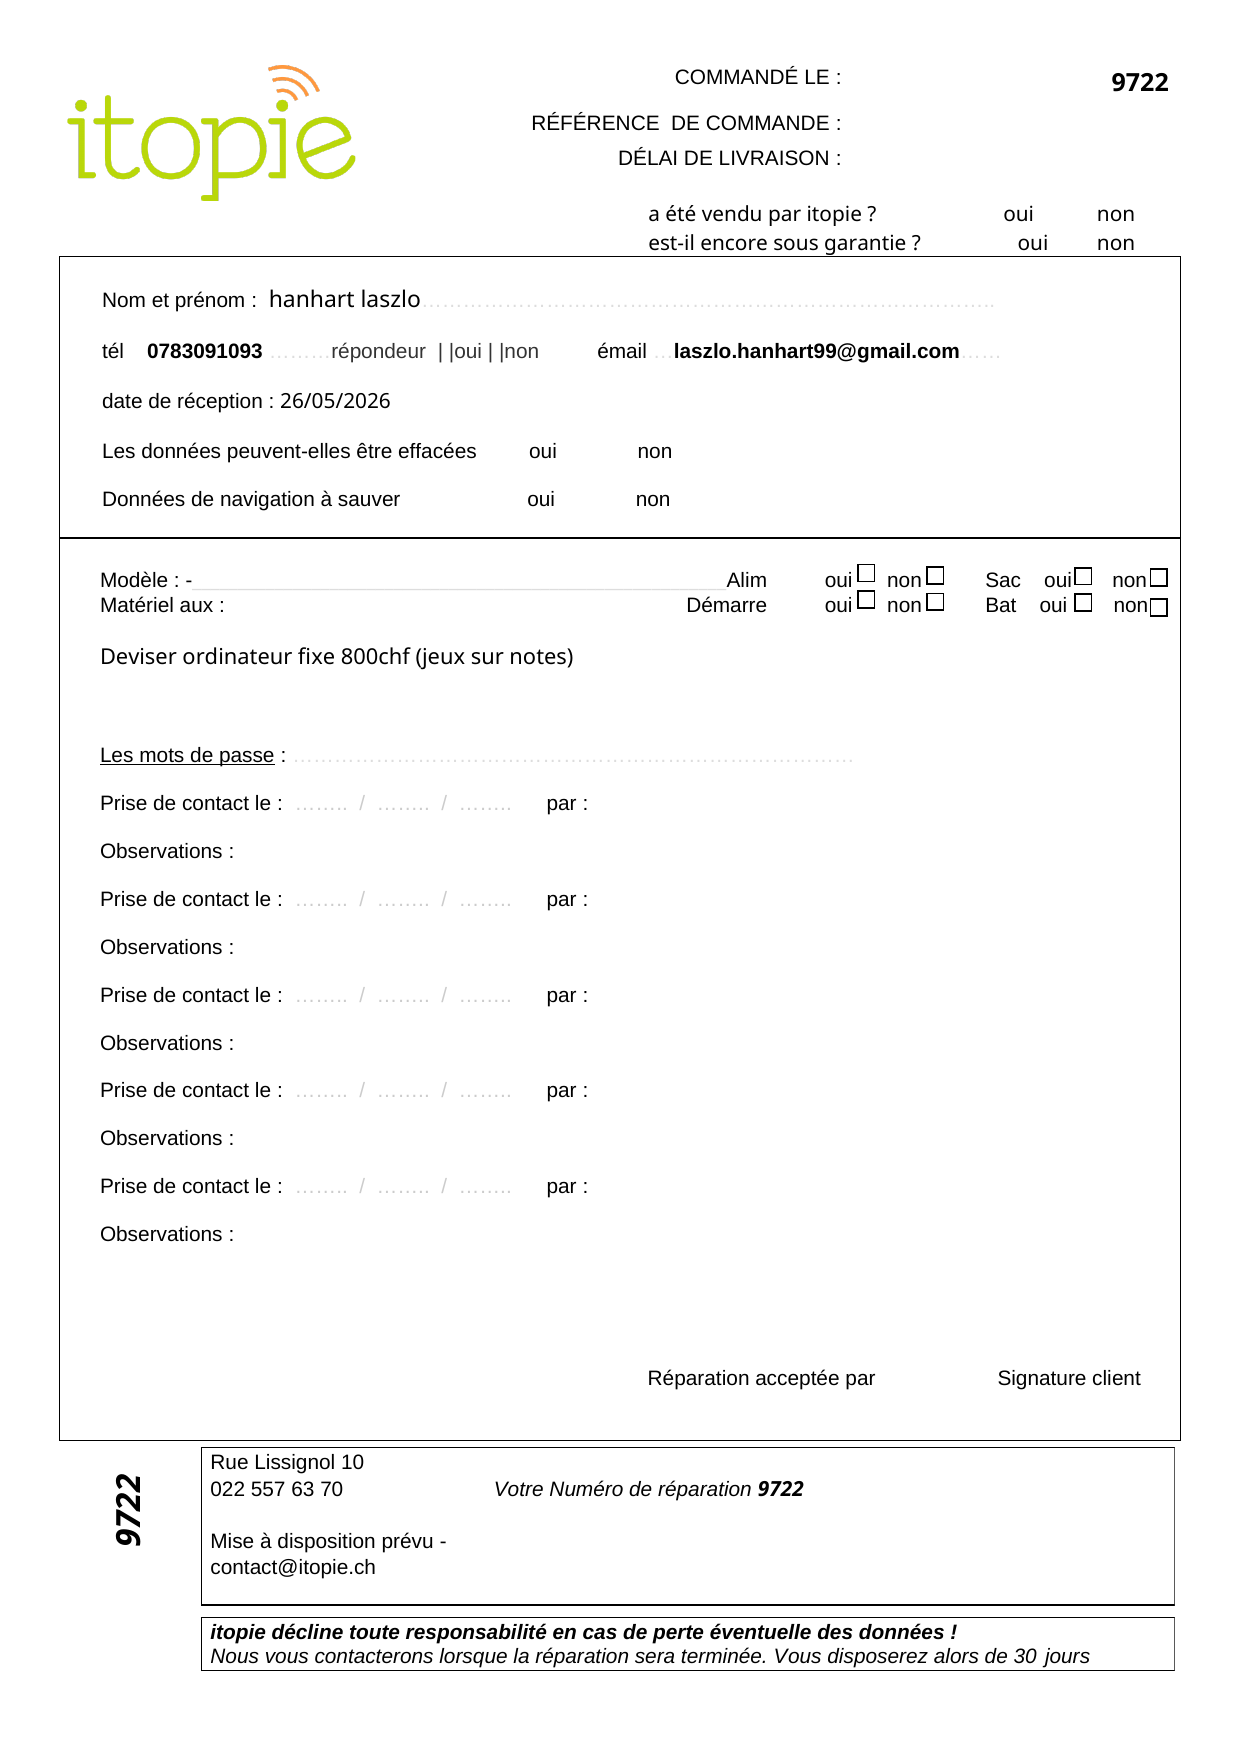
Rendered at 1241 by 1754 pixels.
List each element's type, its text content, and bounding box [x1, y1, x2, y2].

text Modèle : - Alim oui non Sac oui non [60, 562, 856, 590]
table_header COMMANDÉ LE : [490, 59, 847, 104]
text Prise de contact le : …….. / …….. / …….. par : [60, 883, 1180, 911]
text tél 0783091093 ………répondeur | |oui | |non émail …laszlo.hanhart99@gmail.com…… [60, 335, 1180, 362]
text Observations : [60, 931, 1180, 958]
table_header Rue Lissignol 10 022 557 63 70 Votre Numéro de réparation 9722 Mise à disposition prévu - contact@itopie.ch [195, 1441, 1180, 1611]
text Observations : [60, 1123, 1180, 1150]
text est-il encore sous garantie ? oui non [59, 228, 1181, 256]
text a été vendu par itopie ? oui non [59, 199, 1181, 228]
table_header 9722 [847, 59, 1180, 104]
text Matériel aux : Démarre oui non Bat oui non [60, 590, 1180, 617]
text Prise de contact le : …….. / …….. / …….. par : [60, 979, 1180, 1006]
text Données de navigation à sauver oui non [60, 484, 1180, 511]
text Observations : [60, 1219, 1180, 1246]
text Deviser ordinateur fixe 800chf (jeux sur notes) [60, 638, 1180, 671]
table_cell [847, 140, 1180, 175]
text Observations : [60, 1027, 1180, 1054]
text Modèle : - Alim oui non Sac oui non [948, 562, 1180, 590]
text Réparation acceptée par Signature client [60, 1363, 1180, 1390]
text date de réception : 26/05/2026 [60, 383, 1180, 415]
picture [67, 65, 356, 201]
text Prise de contact le : …….. / …….. / …….. par : [60, 1075, 1180, 1102]
table_cell itopie décline toute responsabilité en cas de perte éventuelle des données ! Nous vous contacterons lorsque la réparation sera terminée. Vous disposerez alors de 30 jours [195, 1611, 1180, 1677]
table_cell [847, 105, 1180, 140]
text Observations : [60, 836, 1180, 863]
text Modèle : - Alim oui non Sac oui non [879, 562, 925, 590]
text Les données peuvent-elles être effacées oui non [60, 436, 1180, 463]
text Nom et prénom : hanhart laszlo……………………………………………………………………….. [60, 280, 1180, 314]
table_cell DÉLAI DE LIVRAISON : [490, 140, 847, 175]
table_header 9722 [59, 1441, 195, 1677]
text Les mots de passe : ……………………………………………………………………… [60, 740, 1180, 767]
text Prise de contact le : …….. / …….. / …….. par : [60, 1171, 1180, 1198]
text Prise de contact le : …….. / …….. / …….. par : [60, 788, 1180, 815]
table_cell RÉFÉRENCE DE COMMANDE : [490, 105, 847, 140]
